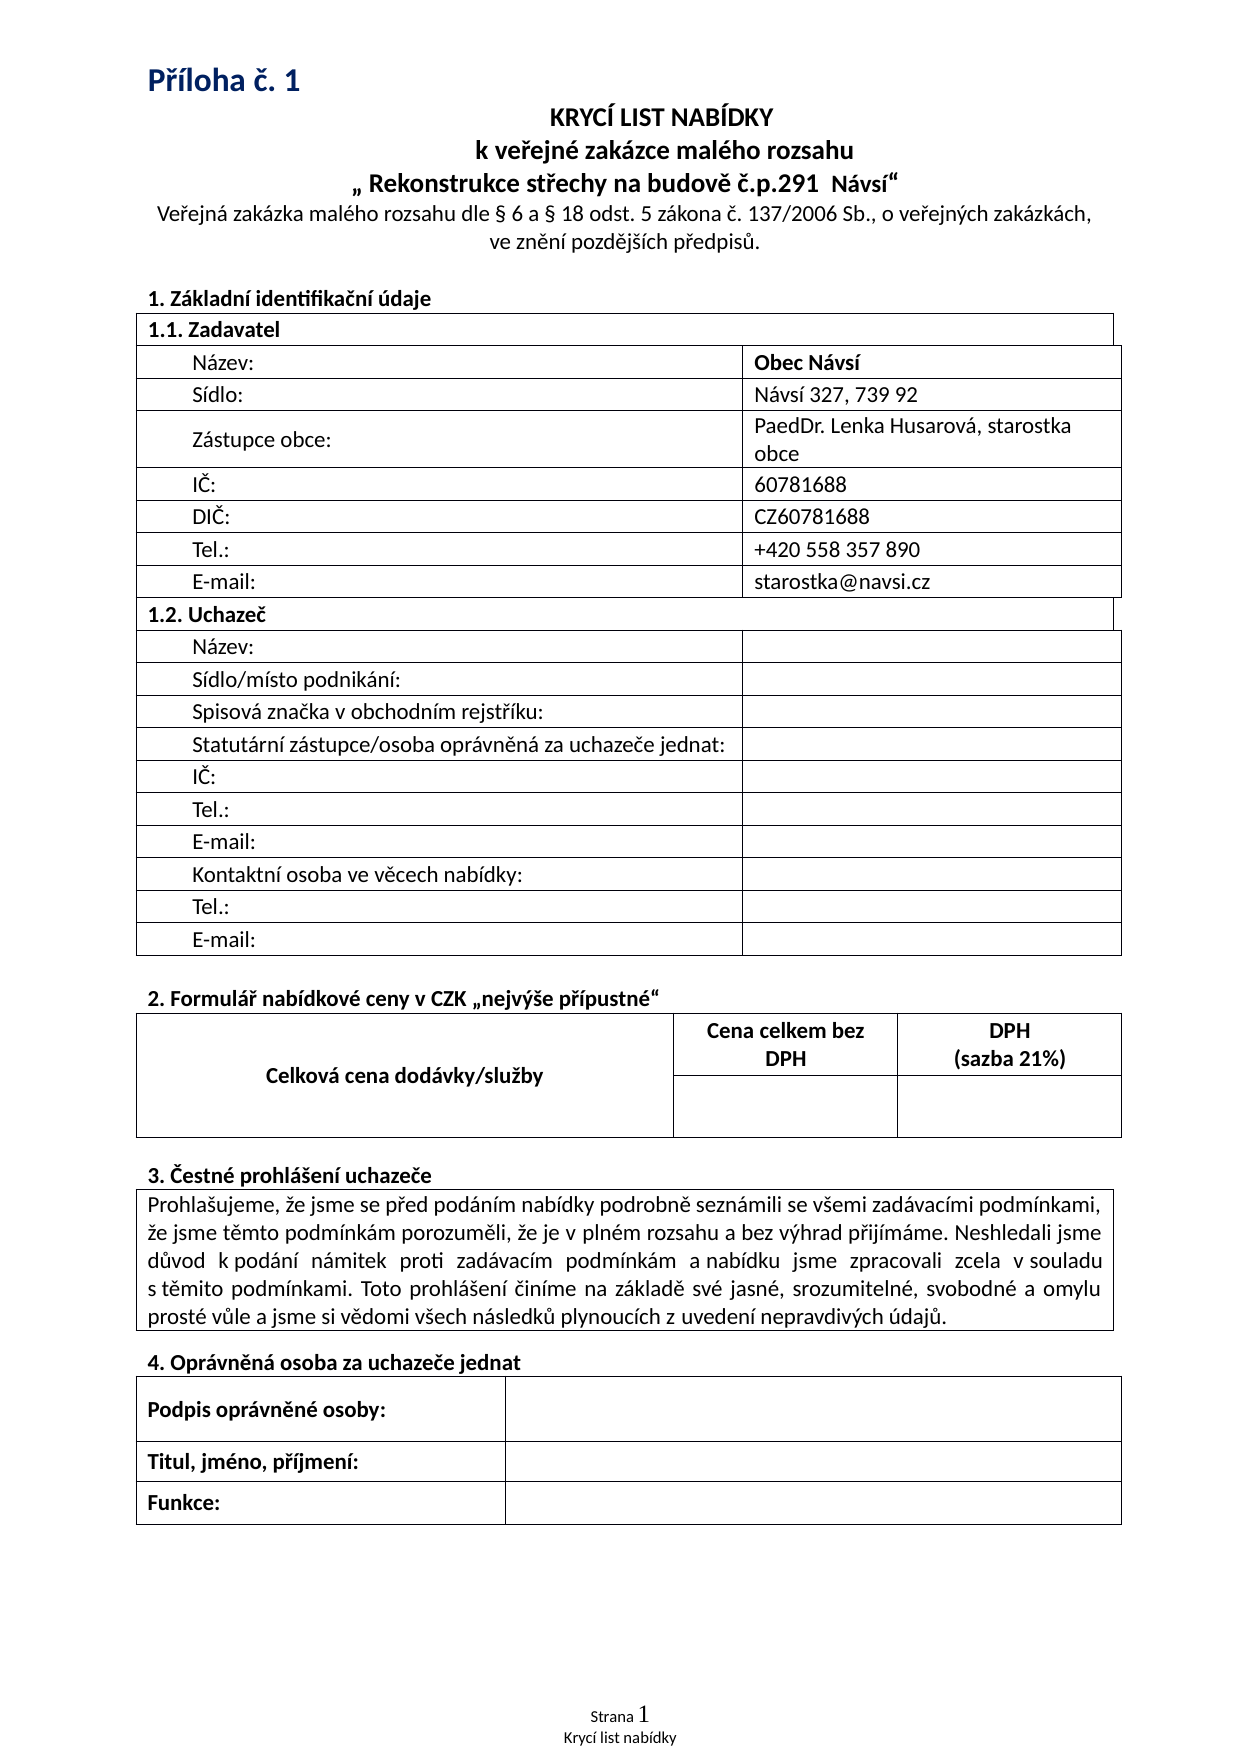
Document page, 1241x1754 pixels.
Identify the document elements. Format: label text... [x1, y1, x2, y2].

table_cell 3. Čestné prohlášení uchazeče [136, 1138, 1114, 1189]
table_cell [1114, 1189, 1122, 1330]
table_cell [743, 923, 1121, 954]
table_cell Sídlo/místo podnikání: [137, 663, 742, 694]
table_cell Obec Návsí [743, 346, 1121, 377]
table_cell Veřejná zakázka malého rozsahu dle § 6 a § 18 odst. 5 zákona č. 137/2006 Sb., o veřejných zakázkách, ve znění pozdějších předpisů. [136, 199, 1114, 263]
table_cell DPH (sazba 21%) [898, 1014, 1121, 1075]
table_cell Spisová značka v obchodním rejstříku: [137, 696, 742, 727]
table_cell [1114, 1330, 1122, 1376]
table_cell 1. Základní identifikační údaje [136, 263, 1114, 312]
table_cell [743, 631, 1121, 662]
table_cell E-mail: [137, 923, 742, 954]
table_cell „ Rekonstrukce střechy na budově č.p.291 Návsí“ [136, 166, 1114, 199]
table_cell [1114, 313, 1122, 345]
table_cell [1114, 263, 1122, 312]
table_cell [743, 728, 1121, 759]
table_cell Zástupce obce: [137, 411, 742, 467]
table_cell PaedDr. Lenka Husarová, starostka obce [743, 411, 1121, 467]
table_cell Kontaktní osoba ve věcech nabídky: [137, 858, 742, 889]
table_cell [1114, 598, 1122, 629]
table_cell [506, 1377, 1121, 1441]
table_cell 2. Formulář nabídkové ceny v CZK „nejvýše přípustné“ [136, 956, 1114, 1012]
table_cell [743, 891, 1121, 922]
table_cell [898, 1076, 1121, 1137]
table_cell Tel.: [137, 793, 742, 824]
table_cell Název: [137, 631, 742, 662]
table_cell Funkce: [137, 1482, 505, 1523]
table_cell Podpis oprávněné osoby: [137, 1377, 505, 1441]
table_cell DIČ: [137, 501, 742, 532]
table_cell [1114, 956, 1122, 1012]
table_cell Prohlašujeme, že jsme se před podáním nabídky podrobně seznámili se všemi zadávacími podmínkami, že jsme těmto podmínkám porozuměli, že je v plném rozsahu a bez výhrad přijímáme. Neshledali jsme důvod k podání námitek proti zadávacím podmínkám a nabídku jsme zpracovali zcela v souladu s těmito podmínkami. Toto prohlášení činíme na základě své jasné, srozumitelné, svobodné a omylu prosté vůle a jsme si vědomi všech následků plynoucích z uvedení nepravdivých údajů. [137, 1190, 1113, 1330]
table_cell [743, 696, 1121, 727]
table_cell [743, 663, 1121, 694]
table_cell E-mail: [137, 566, 742, 597]
table_cell IČ: [137, 468, 742, 499]
table_cell Tel.: [137, 891, 742, 922]
table_cell Celková cena dodávky/služby [137, 1014, 673, 1137]
table_cell Statutární zástupce/osoba oprávněná za uchazeče jednat: [137, 728, 742, 759]
table_cell [743, 858, 1121, 889]
table_cell Titul, jméno, příjmení: [137, 1442, 505, 1481]
table_cell [674, 1076, 897, 1137]
table_cell +420 558 357 890 [743, 533, 1121, 564]
table_cell [743, 826, 1121, 857]
table_cell 1.2. Uchazeč [137, 598, 1113, 629]
table_cell [506, 1442, 1121, 1481]
table_cell IČ: [137, 761, 742, 792]
table_cell Cena celkem bez DPH [674, 1014, 897, 1075]
table_cell [506, 1482, 1121, 1523]
table_cell starostka@navsi.cz [743, 566, 1121, 597]
table_cell [743, 793, 1121, 824]
table_cell Tel.: [137, 533, 742, 564]
table_cell [743, 761, 1121, 792]
table_cell [1114, 199, 1122, 263]
table_cell 1.1. Zadavatel [137, 314, 1113, 345]
table_cell Sídlo: [137, 379, 742, 410]
table_cell Název: [137, 346, 742, 377]
table_cell 60781688 [743, 468, 1121, 499]
table_cell 4. Oprávněná osoba za uchazeče jednat [136, 1331, 1114, 1376]
table_header [1114, 100, 1122, 166]
table_cell Návsí 327, 739 92 [743, 379, 1121, 410]
table_cell CZ60781688 [743, 501, 1121, 532]
table_cell [1114, 166, 1122, 199]
table_cell [1114, 1138, 1122, 1189]
table_cell E-mail: [137, 826, 742, 857]
table_header KRYCÍ LIST NABÍDKY k veřejné zakázce malého rozsahu [136, 100, 1114, 166]
